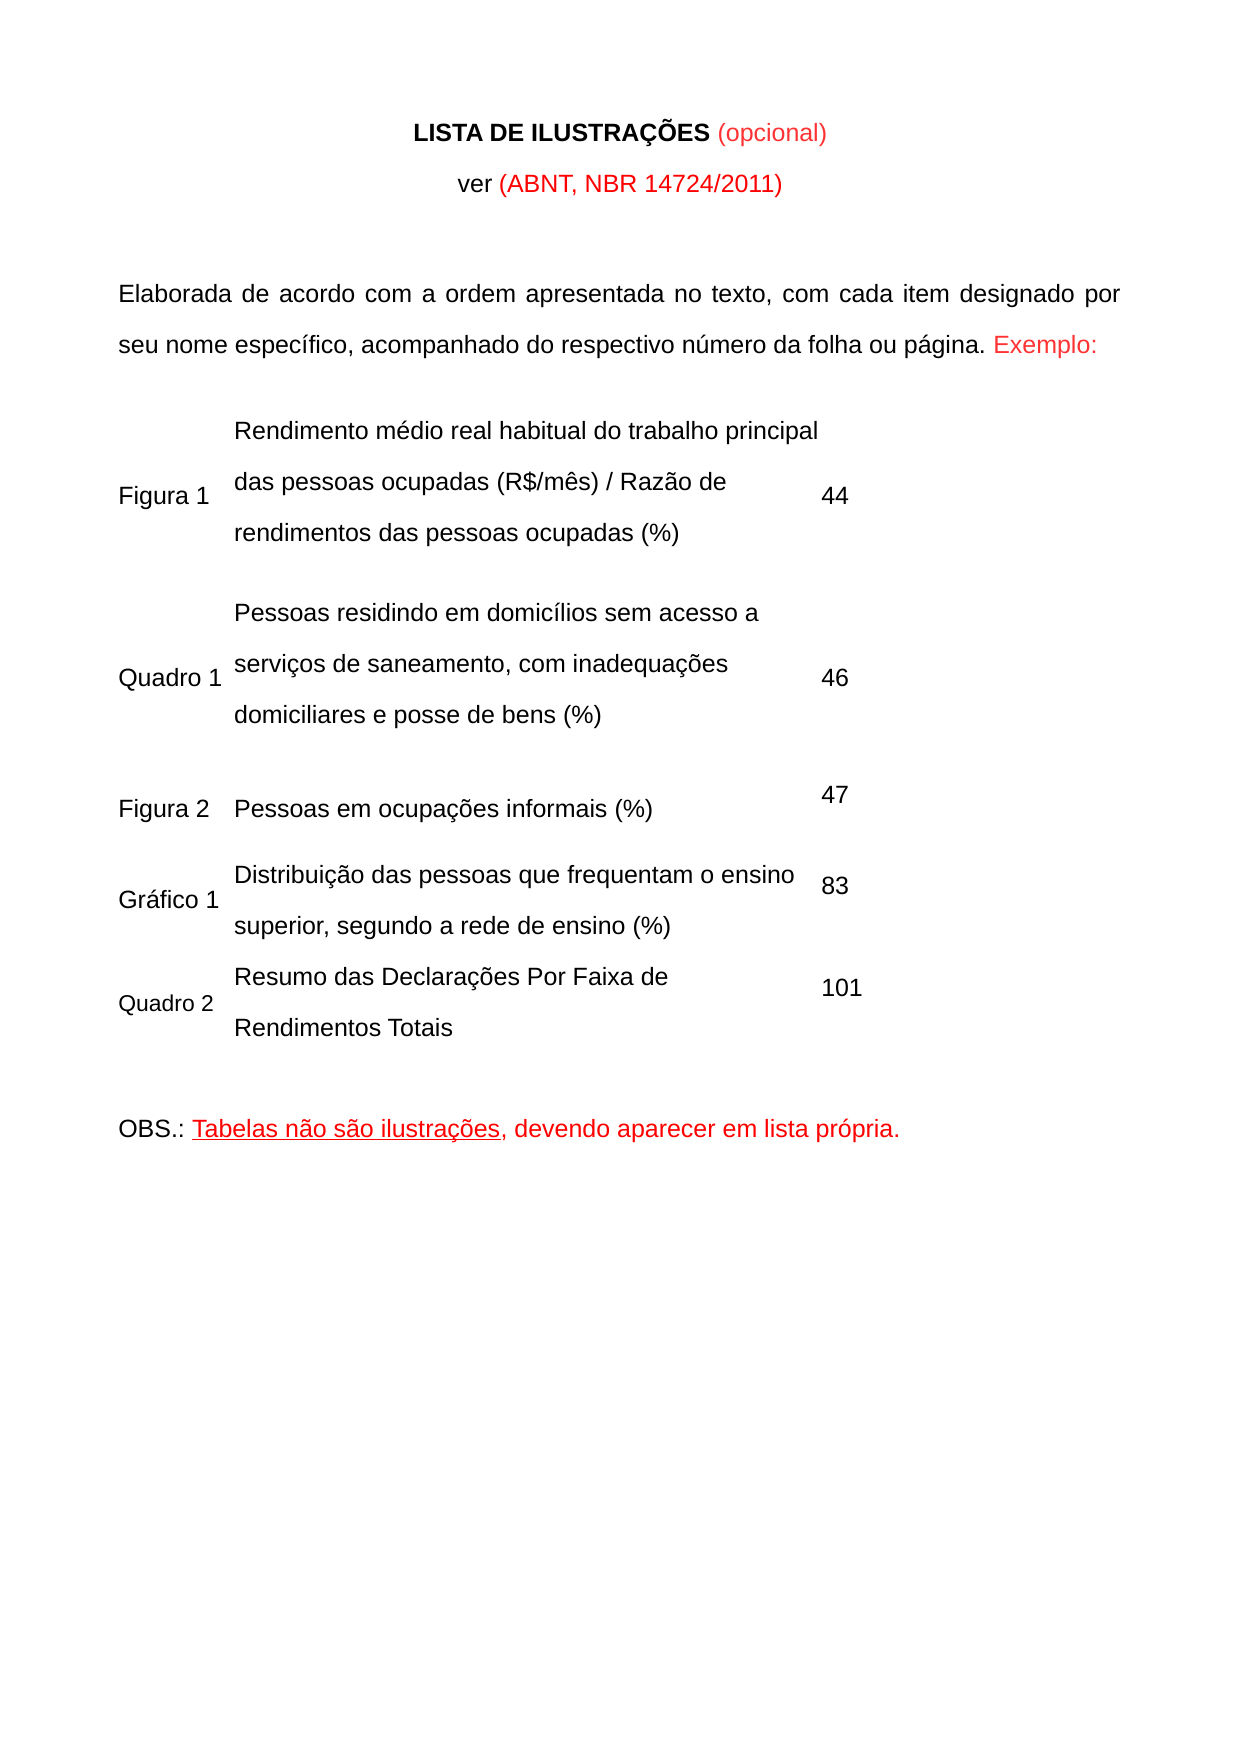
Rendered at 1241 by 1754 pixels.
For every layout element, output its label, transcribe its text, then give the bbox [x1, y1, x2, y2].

table_header Rendimento médio real habitual do trabalho principal das pessoas ocupadas (R$/mês) / Razão de rendimentos das pessoas ocupadas (%) [234, 416, 821, 598]
table_header 44 [821, 416, 896, 598]
text Elaborada de acordo com a ordem apresentada no texto, com cada item designado por seu nome específico, acompanhado do respectivo número da folha ou página. Exemplo: [118, 279, 1122, 359]
table_cell Quadro 1 [118, 598, 234, 780]
table_cell Distribuição das pessoas que frequentam o ensino superior, segundo a rede de ensino (%) [234, 860, 821, 962]
table_cell Pessoas em ocupações informais (%) [234, 780, 821, 860]
table_header Figura 1 [118, 416, 234, 598]
table_cell 83 [821, 860, 896, 962]
table_cell Quadro 2 [118, 962, 234, 1064]
table_cell Figura 2 [118, 780, 234, 860]
text ver (ABNT, NBR 14724/2011) [118, 169, 1122, 198]
table_cell Resumo das Declarações Por Faixa de Rendimentos Totais [234, 962, 821, 1064]
text LISTA DE ILUSTRAÇÕES (opcional) [118, 118, 1122, 147]
table_cell 101 [821, 962, 896, 1064]
table_cell 46 [821, 598, 896, 780]
text OBS.: Tabelas não são ilustrações, devendo aparecer em lista própria. [118, 1113, 1122, 1142]
table_cell Gráfico 1 [118, 860, 234, 962]
table_cell Pessoas residindo em domicílios sem acesso a serviços de saneamento, com inadequações domiciliares e posse de bens (%) [234, 598, 821, 780]
table_cell 47 [821, 780, 896, 860]
